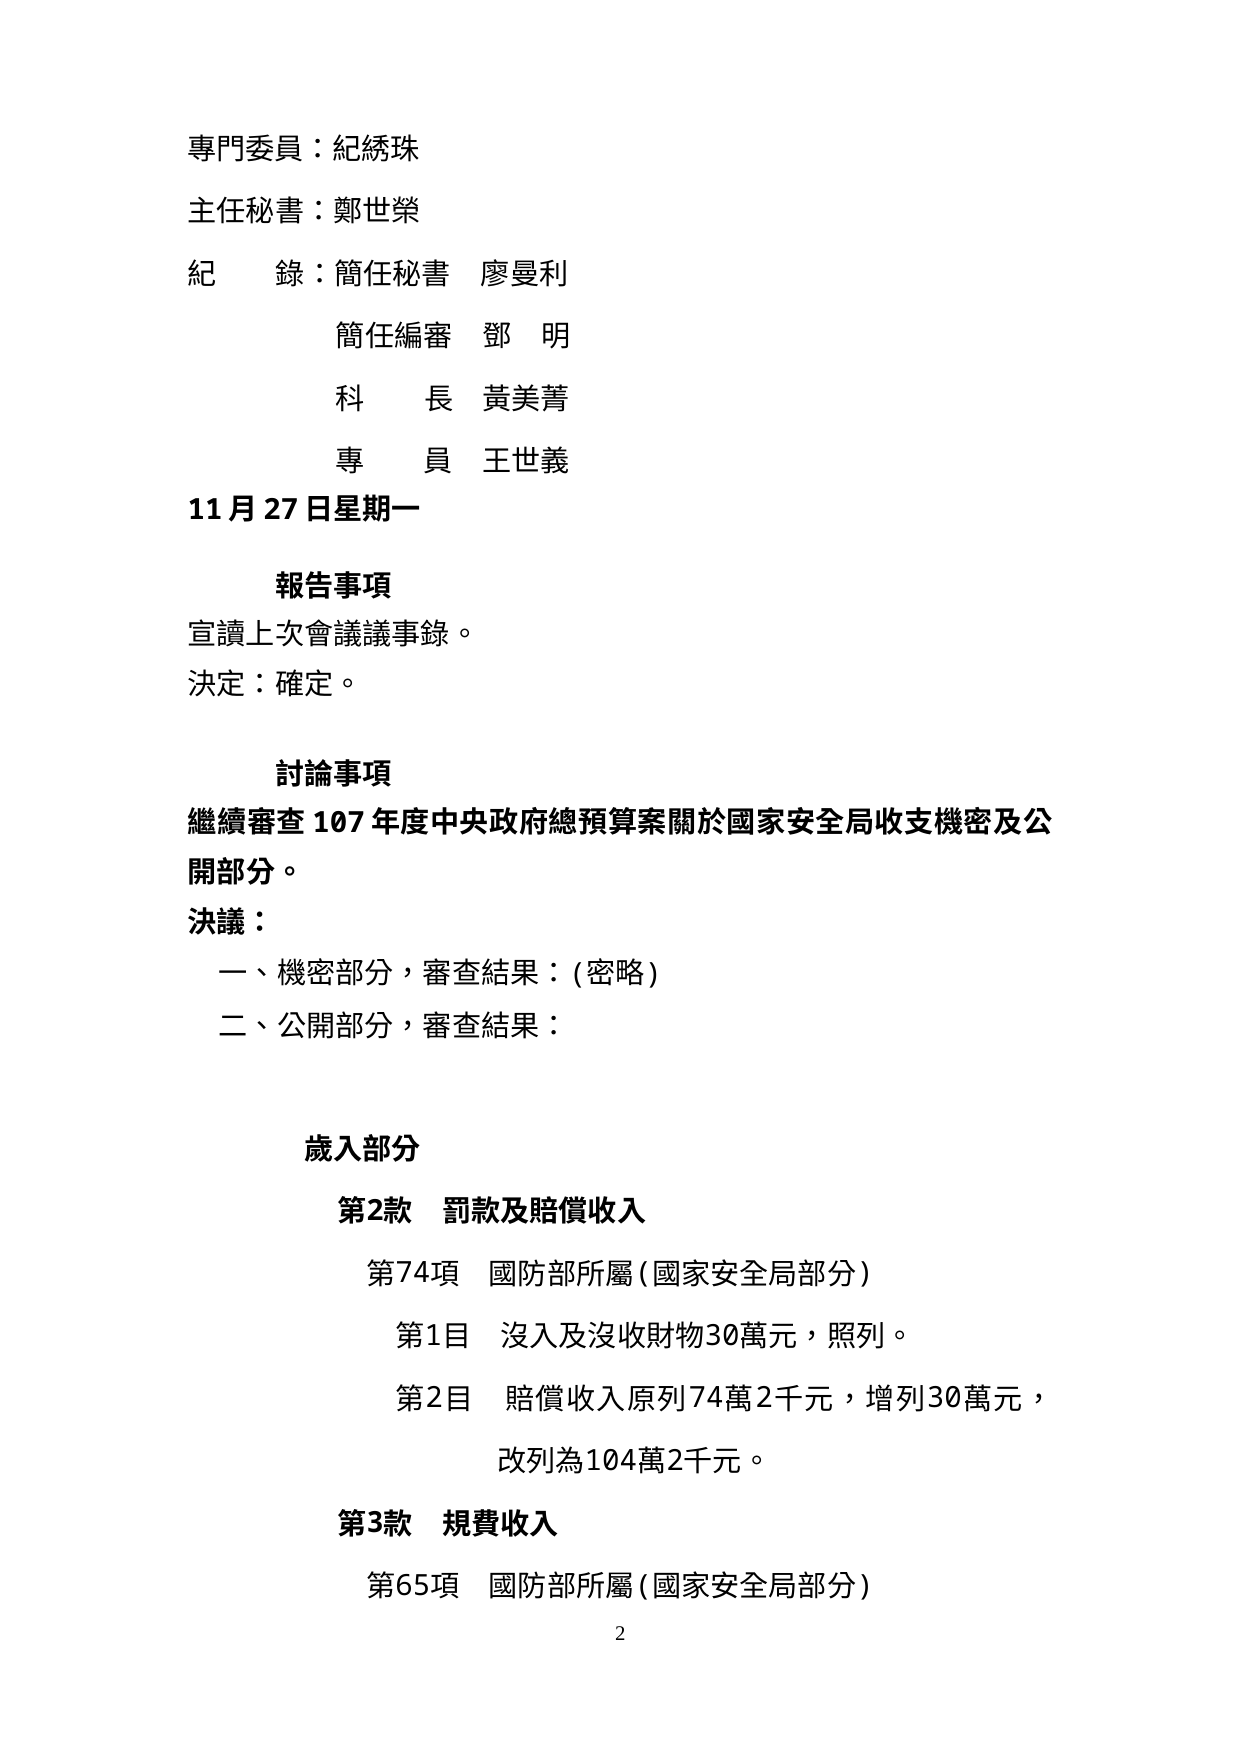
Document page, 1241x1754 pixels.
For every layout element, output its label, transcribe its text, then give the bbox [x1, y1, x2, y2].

text 第3款 規費收入 [322, 1480, 1053, 1542]
text 決議： [187, 892, 1053, 942]
text 第2款 罰款及賠償收入 [322, 1167, 1053, 1230]
text 紀 錄：簡任秘書 廖曼利 [187, 230, 1053, 292]
text 簡任編審 鄧 明 [187, 292, 1053, 355]
text 科 長 黃美菁 [187, 355, 1053, 417]
text 決定：確定。 [187, 655, 1053, 705]
text 第2目 賠償收入原列74萬2千元，增列30萬元，改列為104萬2千元。 [395, 1355, 1053, 1480]
text 歲入部分 [187, 1105, 1053, 1167]
text 專門委員：紀綉珠 [187, 105, 1053, 167]
text 第1目 沒入及沒收財物30萬元，照列。 [322, 1292, 1053, 1355]
text 主任秘書：鄭世榮 [187, 167, 1053, 230]
text 宣讀上次會議議事錄。 [187, 605, 1053, 655]
text 第74項 國防部所屬(國家安全局部分) [322, 1230, 1053, 1292]
text 一、機密部分，審查結果：(密略) [218, 942, 1053, 994]
text 11月27日星期一 [187, 480, 1053, 530]
text 繼續審查107年度中央政府總預算案關於國家安全局收支機密及公開部分。 [187, 792, 1053, 892]
text 專 員 王世義 [187, 417, 1053, 480]
text 第65項 國防部所屬(國家安全局部分) [322, 1542, 1053, 1605]
text 二、公開部分，審查結果： [218, 994, 1053, 1046]
text 討論事項 [275, 730, 1053, 792]
text 報告事項 [275, 542, 1053, 605]
